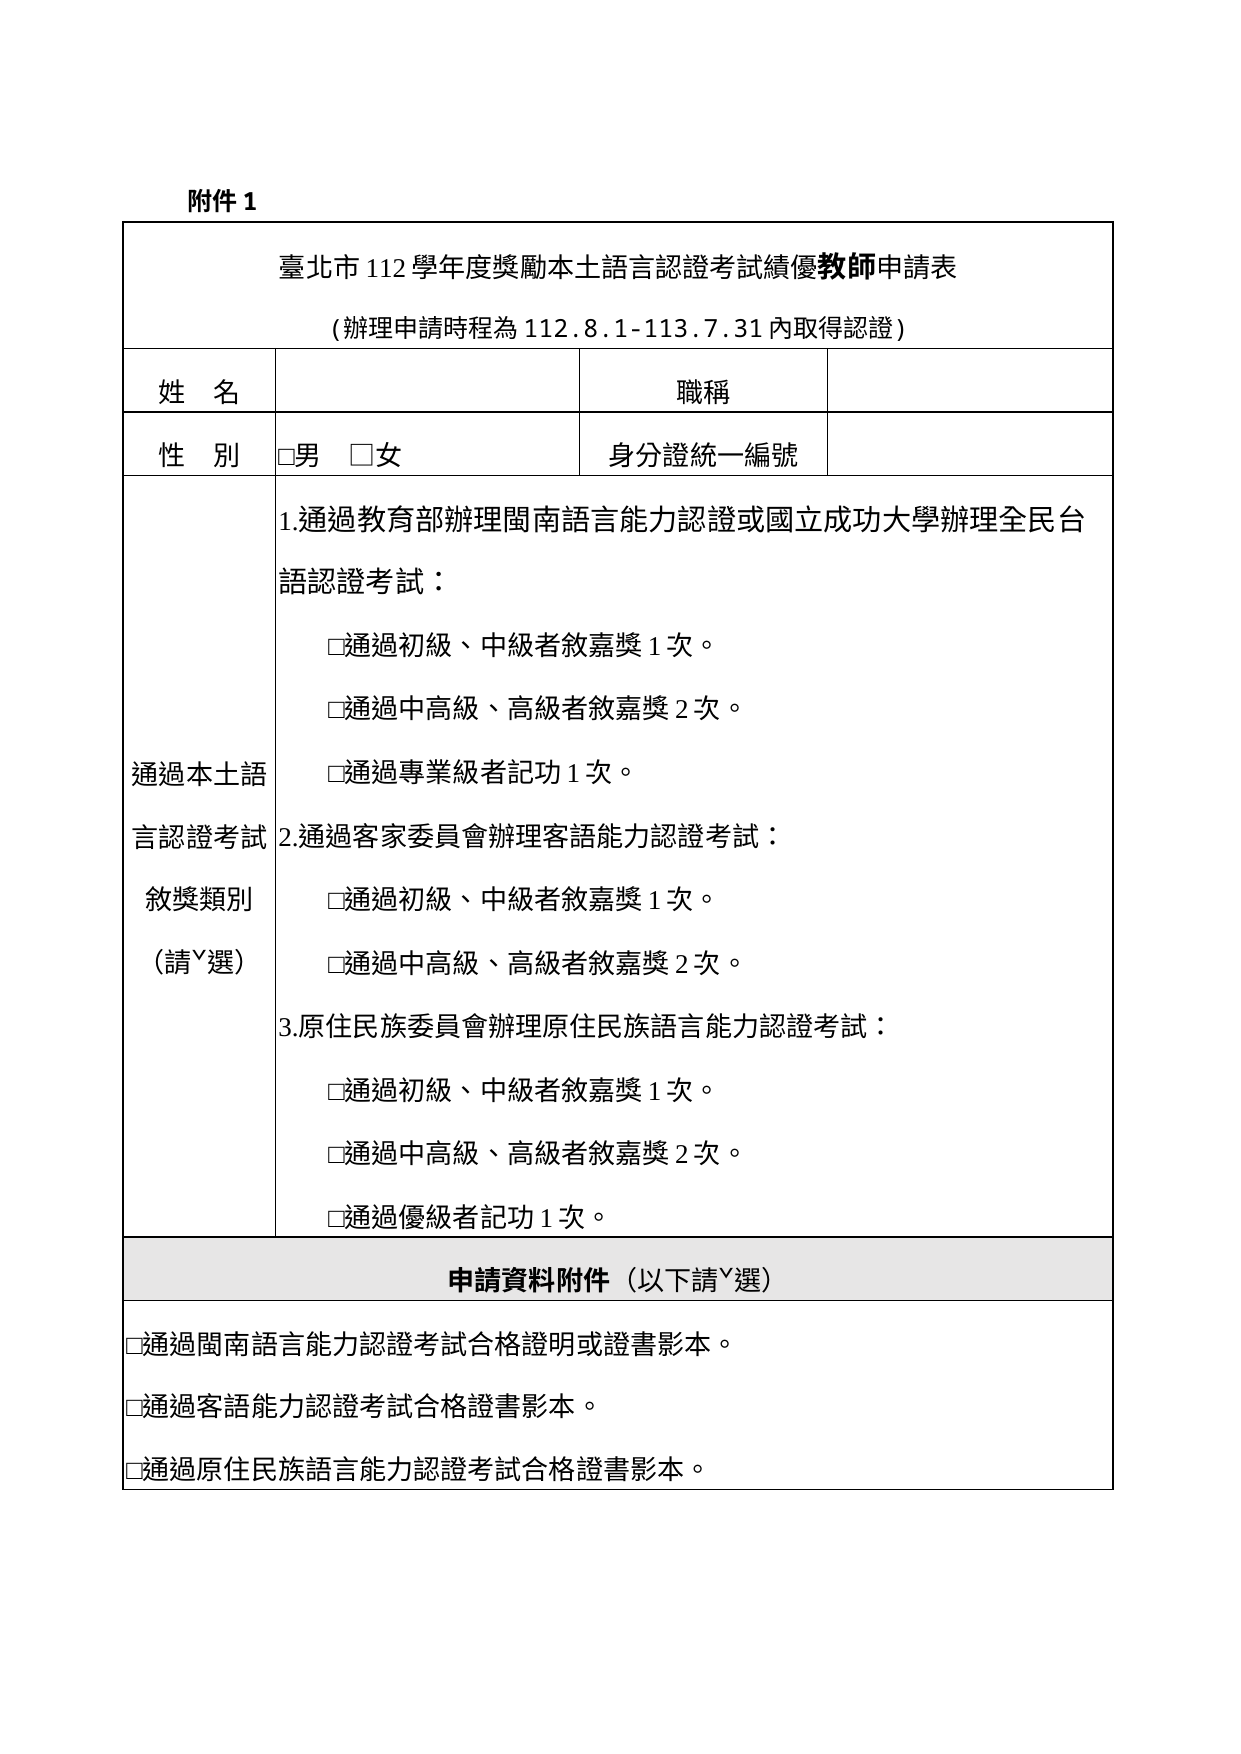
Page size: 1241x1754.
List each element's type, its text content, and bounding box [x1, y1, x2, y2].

table_cell [276, 349, 579, 411]
table_cell 職稱 [580, 349, 827, 411]
table_cell □通過中高級、高級者敘嘉獎2次。 [276, 919, 1112, 982]
table_cell □通過初級、中級者敘嘉獎1次。 [276, 601, 1112, 664]
table_cell 1.通過教育部辦理閩南語言能力認證或國立成功大學辦理全民台語認證考試： [276, 476, 1112, 601]
table_cell □通過專業級者記功1次。 [276, 728, 1112, 792]
table_cell 性 別 [124, 413, 275, 475]
table_cell [828, 349, 1112, 411]
text 附件1 [187, 158, 1048, 221]
table_cell 申請資料附件（以下請ˇ選） [124, 1238, 1112, 1300]
table_cell □男 □女 [276, 413, 579, 475]
table_cell □通過閩南語言能力認證考試合格證明或證書影本。 [124, 1301, 1112, 1363]
table_cell □通過初級、中級者敘嘉獎1次。 [276, 1046, 1112, 1109]
table_cell □通過中高級、高級者敘嘉獎2次。 [276, 665, 1112, 728]
table_cell [828, 413, 1112, 475]
table_cell 3.原住民族委員會辦理原住民族語言能力認證考試： [276, 982, 1112, 1046]
table_cell □通過初級、中級者敘嘉獎1次。 [276, 855, 1112, 919]
table_cell □通過客語能力認證考試合格證書影本。 [124, 1364, 1112, 1426]
table_cell □通過優級者記功1次。 [276, 1173, 1112, 1236]
table_header 臺北市112學年度獎勵本土語言認證考試績優教師申請表 (辦理申請時程為112.8.1-113.7.31內取得認證) [124, 223, 1112, 348]
table_cell 2.通過客家委員會辦理客語能力認證考試： [276, 792, 1112, 855]
table_cell 身分證統一編號 [580, 413, 827, 475]
table_cell □通過中高級、高級者敘嘉獎2次。 [276, 1109, 1112, 1173]
table_cell 姓 名 [124, 349, 275, 411]
table_cell □通過原住民族語言能力認證考試合格證書影本。 [124, 1426, 1112, 1488]
table_cell 通過本土語言認證考試敘獎類別（請ˇ選） [124, 476, 275, 1236]
